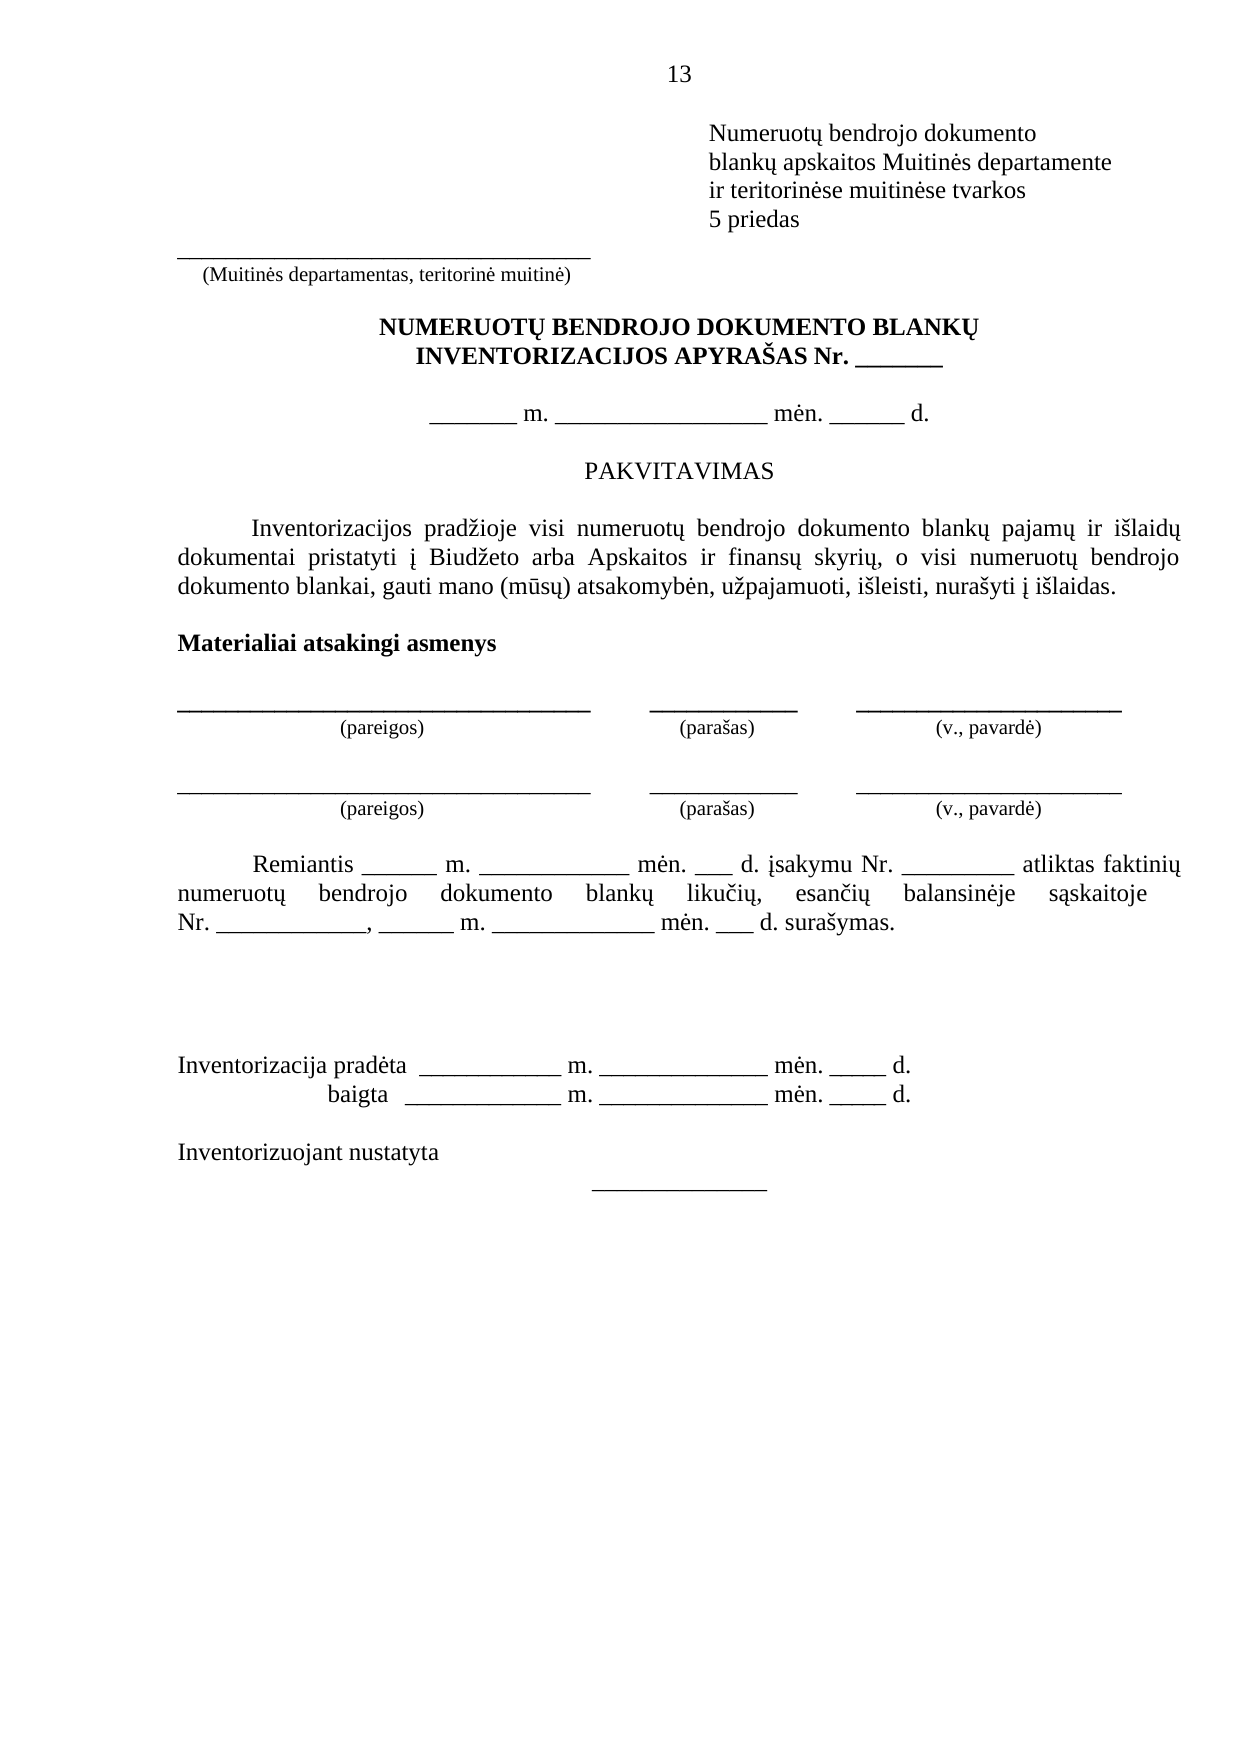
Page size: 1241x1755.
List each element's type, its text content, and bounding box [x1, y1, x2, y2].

text Materialiai atsakingi asmenys [177, 628, 1181, 657]
text 5 priedas [177, 204, 1181, 233]
text (pareigos) (parašas) (v., pavardė) [177, 796, 1181, 820]
text INVENTORIZACIJOS APYRAŠAS Nr. _______ [177, 341, 1181, 370]
text _______ m. _________________ mėn. ______ d. [177, 398, 1181, 427]
text PAKVITAVIMAS [177, 456, 1181, 485]
text NUMERUOTŲ BENDROJO DOKUMENTO BLANKŲ [177, 312, 1181, 341]
text Inventorizuojant nustatyta [177, 1137, 1181, 1165]
text (Muitinės departamentas, teritorinė muitinė) [177, 262, 1181, 286]
text baigta m. mėn. d. [177, 1079, 1181, 1108]
text ______________ [177, 1165, 1181, 1194]
text ir teritorinėse muitinėse tvarkos [177, 176, 1181, 204]
text Inventorizacijos pradžioje visi numeruotų bendrojo dokumento blankų pajamų ir išlaidų dokumentai pristatyti į Biudžeto arba Apskaitos ir finansų skyrių, o visi numeruotų bendrojo dokumento blankai, gauti mano (mūsų) atsakomybėn, užpajamuoti, išleisti, nurašyti į išlaidas. [177, 513, 1181, 600]
text Inventorizacija pradėta m. mėn. d. [177, 1050, 1181, 1079]
text blankų apskaitos Muitinės departamente [177, 147, 1181, 176]
text (pareigos) (parašas) (v., pavardė) [177, 715, 1181, 739]
text Numeruotų bendrojo dokumento [709, 118, 1181, 147]
text Remiantis ______ m. ____________ mėn. ___ d. įsakymu Nr. _________ atliktas faktinių numeruotų bendrojo dokumento blankų likučių, esančių balansinėje sąskaitoje Nr. ____________, ______ m. _____________ mėn. ___ d. surašymas. [177, 849, 1181, 935]
